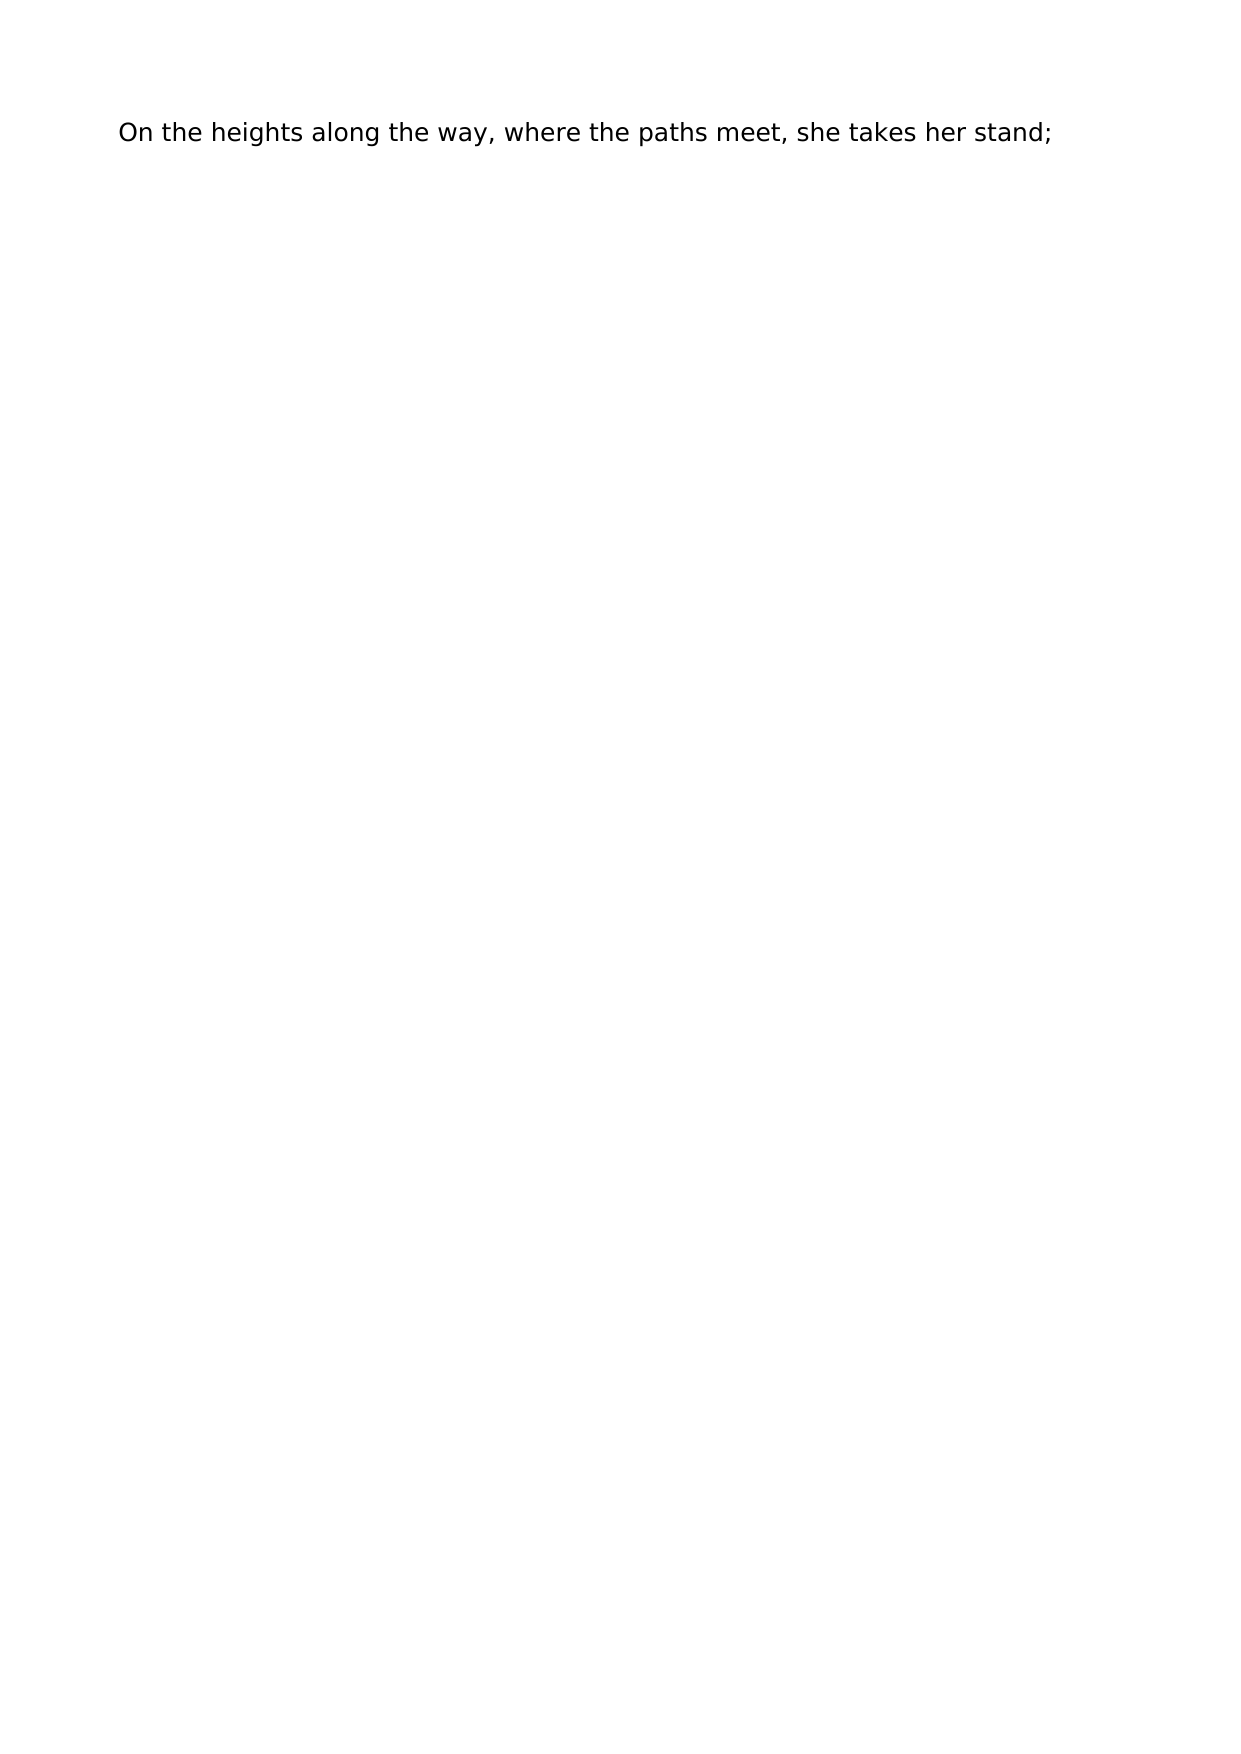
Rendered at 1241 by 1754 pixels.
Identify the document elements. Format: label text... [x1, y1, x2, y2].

text On the heights along the way, where the paths meet, she takes her stand; [118, 118, 1122, 147]
